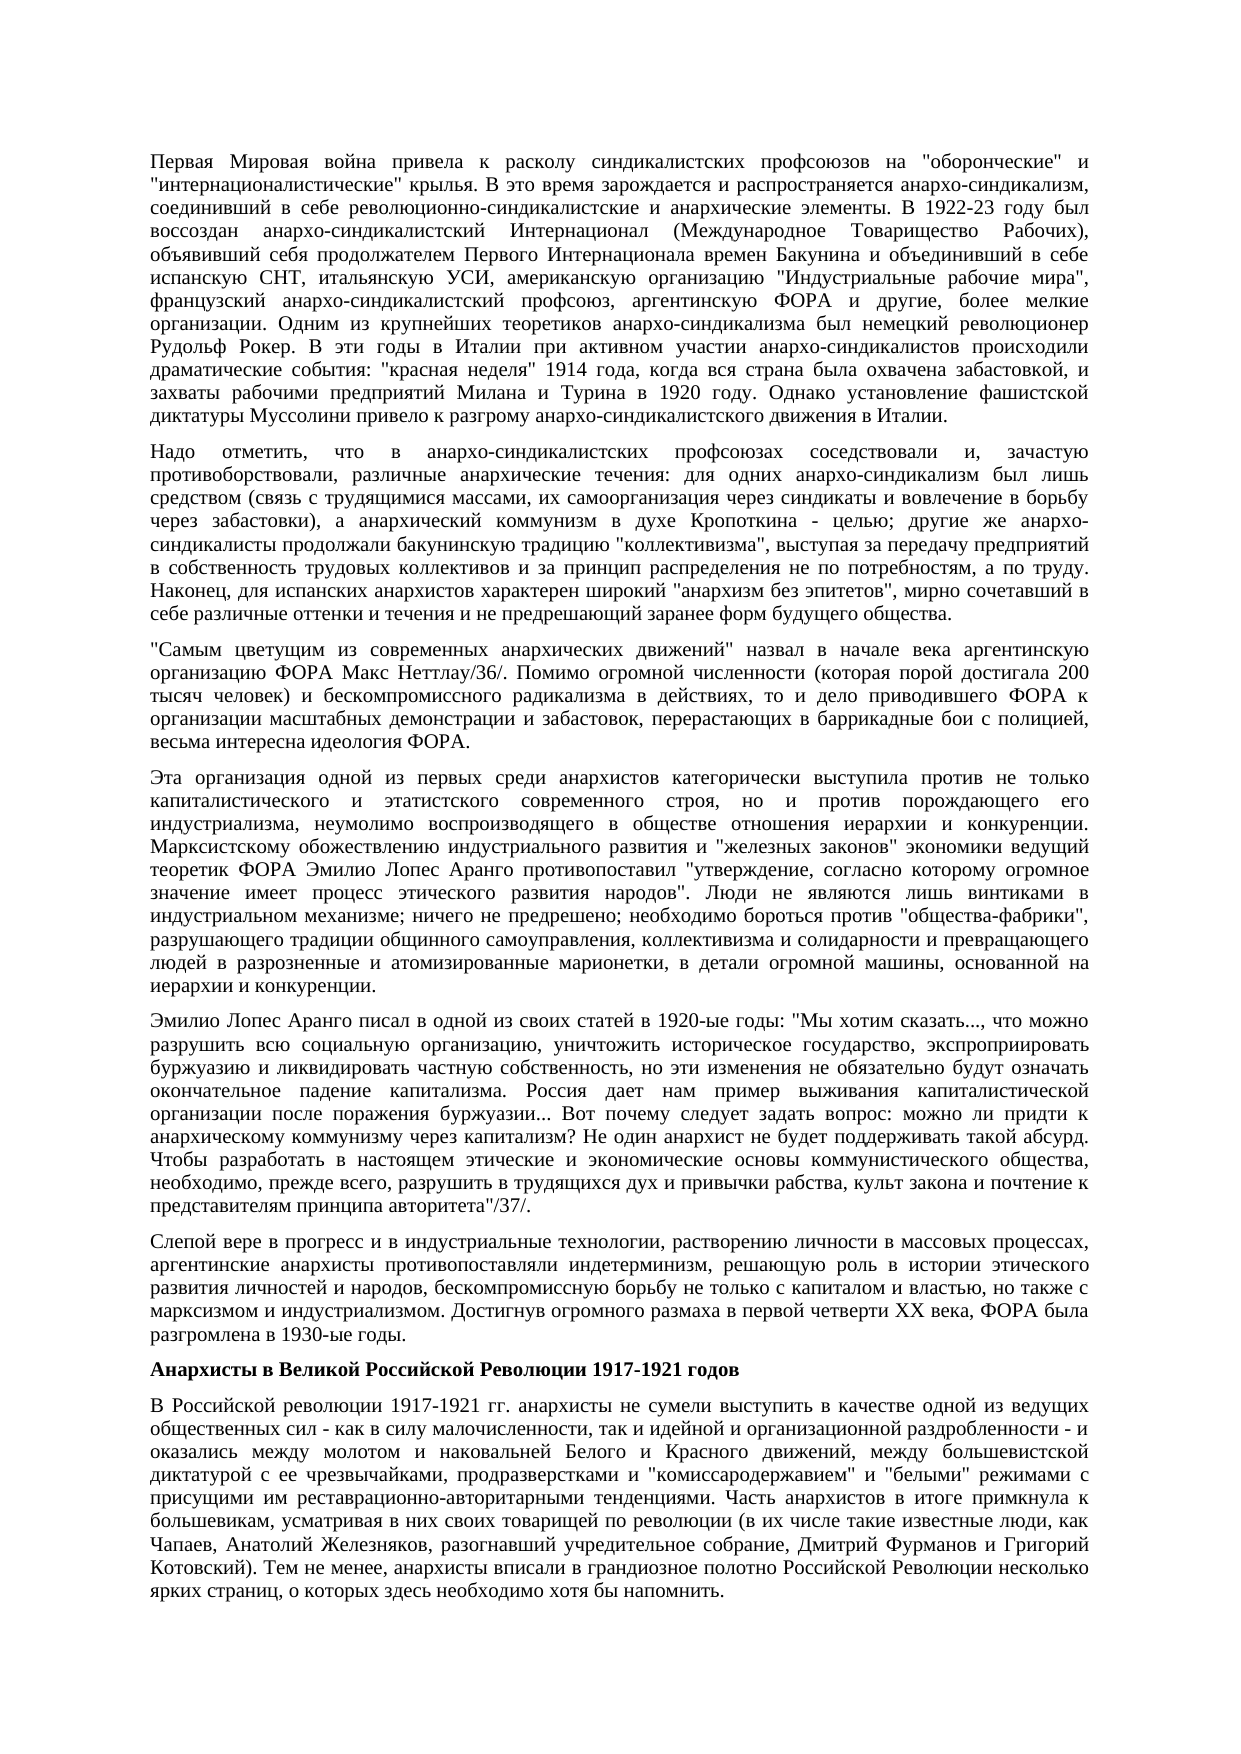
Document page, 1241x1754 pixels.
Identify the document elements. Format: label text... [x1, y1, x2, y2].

text Первая Мировая война привела к расколу синдикалистских профсоюзов на "оборонческие" и "интернационалистические" крылья. В это время зарождается и распространяется анархо-синдикализм, соединивший в себе революционно-синдикалистские и анархические элементы. В 1922-23 году был воссоздан анархо-синдикалистский Интернационал (Международное Товарищество Рабочих), объявивший себя продолжателем Первого Интернационала времен Бакунина и объединивший в себе испанскую СНТ, итальянскую УСИ, американскую организацию "Индустриальные рабочие мира", французский анархо-синдикалистский профсоюз, аргентинскую ФОРА и другие, более мелкие организации. Одним из крупнейших теоретиков анархо-синдикализма был немецкий революционер Рудольф Рокер. В эти годы в Италии при активном участии анархо-синдикалистов происходили драматические события: "красная неделя" 1914 года, когда вся страна была охвачена забастовкой, и захваты рабочими предприятий Милана и Турина в 1920 году. Однако установление фашистской диктатуры Муссолини привело к разгрому анархо-синдикалистского движения в Италии. [150, 150, 1090, 427]
text Эмилио Лопес Аранго писал в одной из своих статей в 1920-ые годы: "Мы хотим сказать..., что можно разрушить всю социальную организацию, уничтожить историческое государство, экспроприировать буржуазию и ликвидировать частную собственность, но эти изменения не обязательно будут означать окончательное падение капитализма. Россия дает нам пример выживания капиталистической организации после поражения буржуазии... Вот почему следует задать вопрос: можно ли придти к анархическому коммунизму через капитализм? Не один анархист не будет поддерживать такой абсурд. Чтобы разработать в настоящем этические и экономические основы коммунистического общества, необходимо, прежде всего, разрушить в трудящихся дух и привычки рабства, культ закона и почтение к представителям принципа авторитета"/37/. [150, 1009, 1090, 1217]
text Эта организация одной из первых среди анархистов категорически выступила против не только капиталистического и этатистского современного строя, но и против порождающего его индустриализма, неумолимо воспроизводящего в обществе отношения иерархии и конкуренции. Марксистскому обожествлению индустриального развития и "железных законов" экономики ведущий теоретик ФОРА Эмилио Лопес Аранго противопоставил "утверждение, согласно которому огромное значение имеет процесс этического развития народов". Люди не являются лишь винтиками в индустриальном механизме; ничего не предрешено; необходимо бороться против "общества-фабрики", разрушающего традиции общинного самоуправления, коллективизма и солидарности и превращающего людей в разрозненные и атомизированные марионетки, в детали огромной машины, основанной на иерархии и конкуренции. [150, 766, 1090, 997]
text Надо отметить, что в анархо-синдикалистских профсоюзах соседствовали и, зачастую противоборствовали, различные анархические течения: для одних анархо-синдикализм был лишь средством (связь с трудящимися массами, их самоорганизация через синдикаты и вовлечение в борьбу через забастовки), а анархический коммунизм в духе Кропоткина - целью; другие же анархо- синдикалисты продолжали бакунинскую традицию "коллективизма", выступая за передачу предприятий в собственность трудовых коллективов и за принцип распределения не по потребностям, а по труду. Наконец, для испанских анархистов характерен широкий "анархизм без эпитетов", мирно сочетавший в себе различные оттенки и течения и не предрешающий заранее форм будущего общества. [150, 440, 1090, 625]
text В Российской революции 1917-1921 гг. анархисты не сумели выступить в качестве одной из ведущих общественных сил - как в силу малочисленности, так и идейной и организационной раздробленности - и оказались между молотом и наковальней Белого и Красного движений, между большевистской диктатурой с ее чрезвычайками, продразверстками и "комиссародержавием" и "белыми" режимами с присущими им реставрационно-авторитарными тенденциями. Часть анархистов в итоге примкнула к большевикам, усматривая в них своих товарищей по революции (в их числе такие известные люди, как Чапаев, Анатолий Железняков, разогнавший учредительное собрание, Дмитрий Фурманов и Григорий Котовский). Тем не менее, анархисты вписали в грандиозное полотно Российской Революции несколько ярких страниц, о которых здесь необходимо хотя бы напомнить. [150, 1394, 1090, 1602]
text "Самым цветущим из современных анархических движений" назвал в начале века аргентинскую организацию ФОРА Макс Неттлау/36/. Помимо огромной численности (которая порой достигала 200 тысяч человек) и бескомпромиссного радикализма в действиях, то и дело приводившего ФОРА к организации масштабных демонстрации и забастовок, перерастающих в баррикадные бои с полицией, весьма интересна идеология ФОРА. [150, 637, 1090, 753]
text Слепой вере в прогресс и в индустриальные технологии, растворению личности в массовых процессах, аргентинские анархисты противопоставляли индетерминизм, решающую роль в истории этического развития личностей и народов, бескомпромиссную борьбу не только с капиталом и властью, но также с марксизмом и индустриализмом. Достигнув огромного размаха в первой четверти XX века, ФОРА была разгромлена в 1930-ые годы. [150, 1230, 1090, 1346]
text Анархисты в Великой Российской Революции 1917-1921 годов [150, 1358, 1090, 1381]
